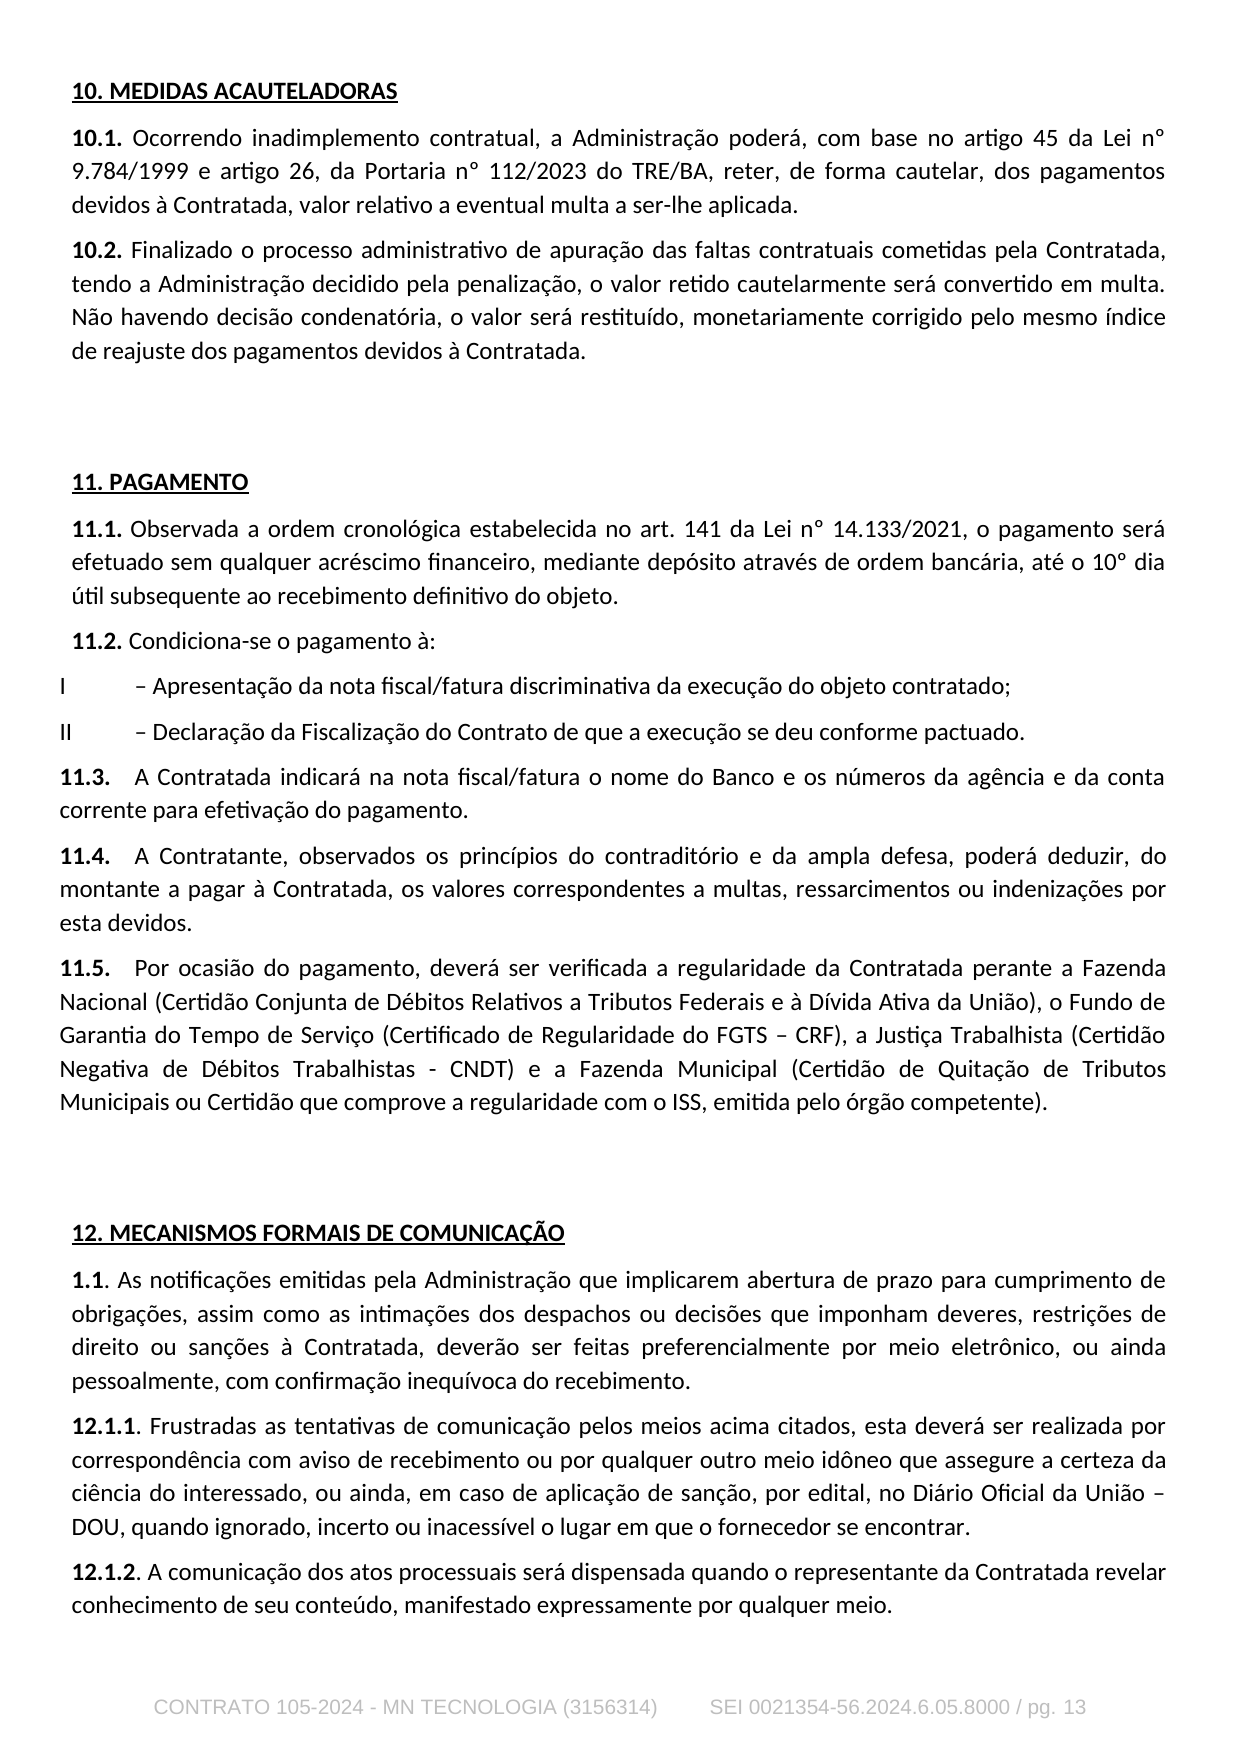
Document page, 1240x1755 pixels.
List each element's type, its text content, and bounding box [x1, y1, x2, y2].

text 10.1. Ocorrendo inadimplemento contratual, a Administração poderá, com base no artigo 45 da Lei nº 9.784/1999 e artigo 26, da Portaria nº 112/2023 do TRE/BA, reter, de forma cautelar, dos pagamentos devidos à Contratada, valor relativo a eventual multa a ser-lhe aplicada. [71, 122, 1168, 219]
text 10.2. Finalizado o processo administrativo de apuração das faltas contratuais cometidas pela Contratada, tendo a Administração decidido pela penalização, o valor retido cautelarmente será convertido em multa. Não havendo decisão condenatória, o valor será restituído, monetariamente corrigido pelo mesmo índice de reajuste dos pagamentos devidos à Contratada. [71, 234, 1168, 365]
subtitle 11. PAGAMENTO [71, 466, 1170, 496]
list – Declaração da Fiscalização do Contrato de que a execução se deu conforme pactuado. [59, 716, 1168, 746]
subtitle 12. MECANISMOS FORMAIS DE COMUNICAÇÃO [71, 1217, 1170, 1248]
list Por ocasião do pagamento, deverá ser verificada a regularidade da Contratada perante a Fazenda Nacional (Certidão Conjunta de Débitos Relativos a Tributos Federais e à Dívida Ativa da União), o Fundo de Garantia do Tempo de Serviço (Certificado de Regularidade do FGTS – CRF), a Justiça Trabalhista (Certidão Negativa de Débitos Trabalhistas - CNDT) e a Fazenda Municipal (Certidão de Quitação de Tributos Municipais ou Certidão que comprove a regularidade com o ISS, emitida pelo órgão competente). [59, 952, 1168, 1117]
text 1.1. As notificações emitidas pela Administração que implicarem abertura de prazo para cumprimento de obrigações, assim como as intimações dos despachos ou decisões que imponham deveres, restrições de direito ou sanções à Contratada, deverão ser feitas preferencialmente por meio eletrônico, ou ainda pessoalmente, com confirmação inequívoca do recebimento. [71, 1264, 1168, 1395]
list A Contratada indicará na nota fiscal/fatura o nome do Banco e os números da agência e da conta corrente para efetivação do pagamento. [59, 761, 1168, 825]
text 12.1.2. A comunicação dos atos processuais será dispensada quando o representante da Contratada revelar conhecimento de seu conteúdo, manifestado expressamente por qualquer meio. [71, 1556, 1168, 1620]
list A Contratante, observados os princípios do contraditório e da ampla defesa, poderá deduzir, do montante a pagar à Contratada, os valores correspondentes a multas, ressarcimentos ou indenizações por esta devidos. [59, 840, 1168, 937]
text 11.2. Condiciona-se o pagamento à: [71, 625, 1168, 656]
text 11.1. Observada a ordem cronológica estabelecida no art. 141 da Lei nº 14.133/2021, o pagamento será efetuado sem qualquer acréscimo financeiro, mediante depósito através de ordem bancária, até o 10º dia útil subsequente ao recebimento definitivo do objeto. [71, 513, 1168, 610]
subtitle 10. MEDIDAS ACAUTELADORAS [71, 75, 1170, 106]
list – Apresentação da nota fiscal/fatura discriminativa da execução do objeto contratado; [59, 670, 1168, 701]
text 12.1.1. Frustradas as tentativas de comunicação pelos meios acima citados, esta deverá ser realizada por correspondência com aviso de recebimento ou por qualquer outro meio idôneo que assegure a certeza da ciência do interessado, ou ainda, em caso de aplicação de sanção, por edital, no Diário Oficial da União – DOU, quando ignorado, incerto ou inacessível o lugar em que o fornecedor se encontrar. [71, 1410, 1168, 1541]
